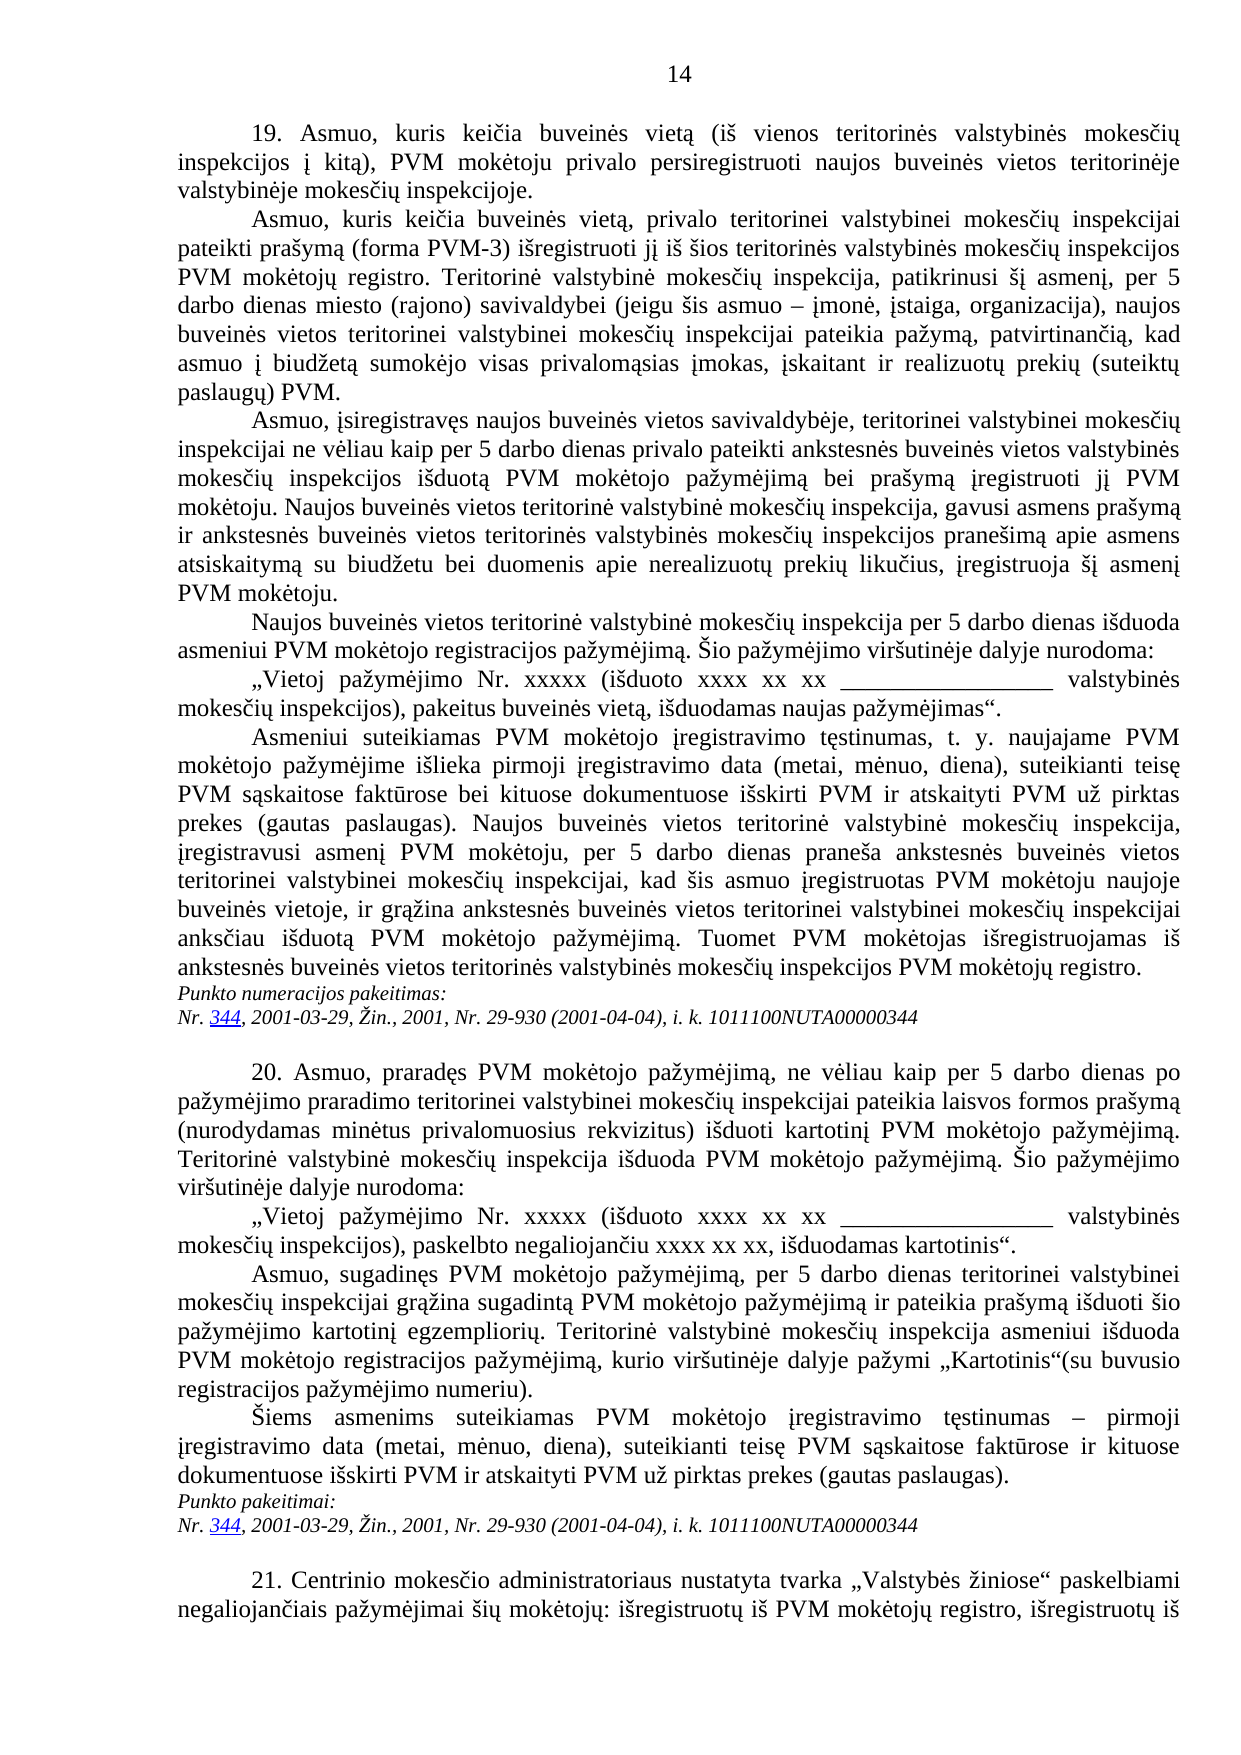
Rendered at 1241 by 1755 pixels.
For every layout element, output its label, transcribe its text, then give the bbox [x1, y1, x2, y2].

text Nr. 344, 2001-03-29, Žin., 2001, Nr. 29-930 (2001-04-04), i. k. 1011100NUTA00000344 [177, 1005, 1181, 1029]
text 19. Asmuo, kuris keičia buveinės vietą (iš vienos teritorinės valstybinės mokesčių inspekcijos į kitą), PVM mokėtoju privalo persiregistruoti naujos buveinės vietos teritorinėje valstybinėje mokesčių inspekcijoje. [177, 118, 1181, 204]
text Asmuo, kuris keičia buveinės vietą, privalo teritorinei valstybinei mokesčių inspekcijai pateikti prašymą (forma PVM-3) išregistruoti jį iš šios teritorinės valstybinės mokesčių inspekcijos PVM mokėtojų registro. Teritorinė valstybinė mokesčių inspekcija, patikrinusi šį asmenį, per 5 darbo dienas miesto (rajono) savivaldybei (jeigu šis asmuo – įmonė, įstaiga, organizacija), naujos buveinės vietos teritorinei valstybinei mokesčių inspekcijai pateikia pažymą, patvirtinančią, kad asmuo į biudžetą sumokėjo visas privalomąsias įmokas, įskaitant ir realizuotų prekių (suteiktų paslaugų) PVM. [177, 204, 1181, 406]
text Asmuo, sugadinęs PVM mokėtojo pažymėjimą, per 5 darbo dienas teritorinei valstybinei mokesčių inspekcijai grąžina sugadintą PVM mokėtojo pažymėjimą ir pateikia prašymą išduoti šio pažymėjimo kartotinį egzempliorių. Teritorinė valstybinė mokesčių inspekcija asmeniui išduoda PVM mokėtojo registracijos pažymėjimą, kurio viršutinėje dalyje pažymi „Kartotinis“(su buvusio registracijos pažymėjimo numeriu). [177, 1259, 1181, 1402]
text „Vietoj pažymėjimo Nr. xxxxx (išduoto xxxx xx xx _________________ valstybinės mokesčių inspekcijos), paskelbto negaliojančiu xxxx xx xx, išduodamas kartotinis“. [177, 1201, 1181, 1259]
text 21. Centrinio mokesčio administratoriaus nustatyta tvarka „Valstybės žiniose“ paskelbiami negaliojančiais pažymėjimai šių mokėtojų: išregistruotų iš PVM mokėtojų registro, išregistruotų iš [177, 1566, 1181, 1623]
text „Vietoj pažymėjimo Nr. xxxxx (išduoto xxxx xx xx _________________ valstybinės mokesčių inspekcijos), pakeitus buveinės vietą, išduodamas naujas pažymėjimas“. [177, 664, 1181, 722]
text 20. Asmuo, praradęs PVM mokėtojo pažymėjimą, ne vėliau kaip per 5 darbo dienas po pažymėjimo praradimo teritorinei valstybinei mokesčių inspekcijai pateikia laisvos formos prašymą (nurodydamas minėtus privalomuosius rekvizitus) išduoti kartotinį PVM mokėtojo pažymėjimą. Teritorinė valstybinė mokesčių inspekcija išduoda PVM mokėtojo pažymėjimą. Šio pažymėjimo viršutinėje dalyje nurodoma: [177, 1057, 1181, 1201]
text Punkto pakeitimai: [177, 1489, 1181, 1513]
text Asmeniui suteikiamas PVM mokėtojo įregistravimo tęstinumas, t. y. naujajame PVM mokėtojo pažymėjime išlieka pirmoji įregistravimo data (metai, mėnuo, diena), suteikianti teisę PVM sąskaitose faktūrose bei kituose dokumentuose išskirti PVM ir atskaityti PVM už pirktas prekes (gautas paslaugas). Naujos buveinės vietos teritorinė valstybinė mokesčių inspekcija, įregistravusi asmenį PVM mokėtoju, per 5 darbo dienas praneša ankstesnės buveinės vietos teritorinei valstybinei mokesčių inspekcijai, kad šis asmuo įregistruotas PVM mokėtoju naujoje buveinės vietoje, ir grąžina ankstesnės buveinės vietos teritorinei valstybinei mokesčių inspekcijai anksčiau išduotą PVM mokėtojo pažymėjimą. Tuomet PVM mokėtojas išregistruojamas iš ankstesnės buveinės vietos teritorinės valstybinės mokesčių inspekcijos PVM mokėtojų registro. [177, 722, 1181, 981]
text Punkto numeracijos pakeitimas: [177, 981, 1181, 1005]
text Nr. 344, 2001-03-29, Žin., 2001, Nr. 29-930 (2001-04-04), i. k. 1011100NUTA00000344 [177, 1513, 1181, 1537]
text Asmuo, įsiregistravęs naujos buveinės vietos savivaldybėje, teritorinei valstybinei mokesčių inspekcijai ne vėliau kaip per 5 darbo dienas privalo pateikti ankstesnės buveinės vietos valstybinės mokesčių inspekcijos išduotą PVM mokėtojo pažymėjimą bei prašymą įregistruoti jį PVM mokėtoju. Naujos buveinės vietos teritorinė valstybinė mokesčių inspekcija, gavusi asmens prašymą ir ankstesnės buveinės vietos teritorinės valstybinės mokesčių inspekcijos pranešimą apie asmens atsiskaitymą su biudžetu bei duomenis apie nerealizuotų prekių likučius, įregistruoja šį asmenį PVM mokėtoju. [177, 406, 1181, 607]
text Naujos buveinės vietos teritorinė valstybinė mokesčių inspekcija per 5 darbo dienas išduoda asmeniui PVM mokėtojo registracijos pažymėjimą. Šio pažymėjimo viršutinėje dalyje nurodoma: [177, 607, 1181, 664]
text Šiems asmenims suteikiamas PVM mokėtojo įregistravimo tęstinumas – pirmoji įregistravimo data (metai, mėnuo, diena), suteikianti teisę PVM sąskaitose faktūrose ir kituose dokumentuose išskirti PVM ir atskaityti PVM už pirktas prekes (gautas paslaugas). [177, 1402, 1181, 1489]
